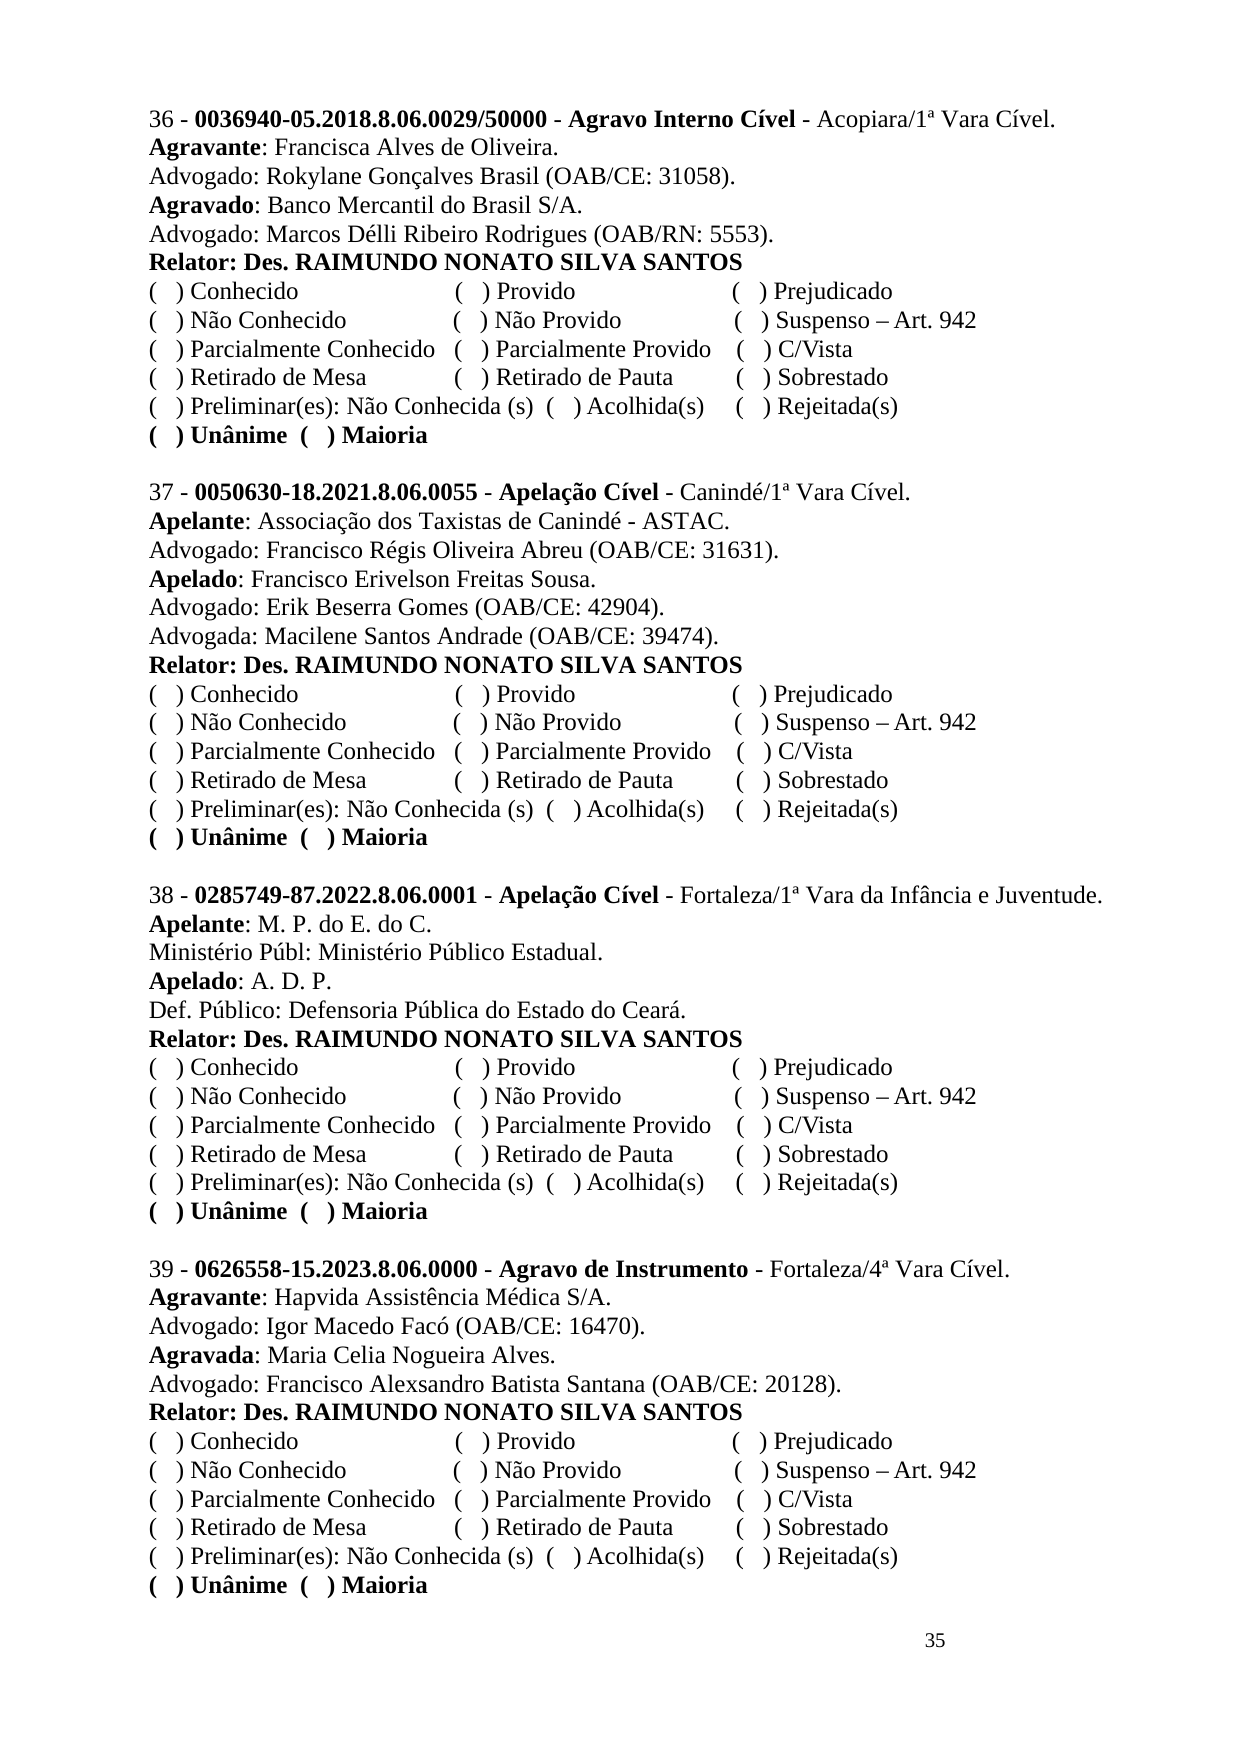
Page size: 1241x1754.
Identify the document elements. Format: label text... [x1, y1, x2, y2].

text ( ) Parcialmente Conhecido ( ) Parcialmente Provido ( ) C/Vista [148, 1110, 1158, 1139]
text ( ) Preliminar(es): Não Conhecida (s) ( ) Acolhida(s) ( ) Rejeitada(s) [148, 794, 1158, 822]
text ( ) Parcialmente Conhecido ( ) Parcialmente Provido ( ) C/Vista [148, 334, 1158, 362]
text Advogado: Marcos Délli Ribeiro Rodrigues (OAB/RN: 5553). [148, 219, 1141, 247]
text Relator: Des. RAIMUNDO NONATO SILVA SANTOS [148, 247, 1141, 276]
text Advogada: Macilene Santos Andrade (OAB/CE: 39474). [148, 621, 1141, 650]
text ( ) Unânime ( ) Maioria [148, 420, 1158, 449]
text ( ) Não Conhecido ( ) Não Provido ( ) Suspenso – Art. 942 [148, 707, 1158, 736]
text Agravante: Hapvida Assistência Médica S/A. [148, 1282, 1141, 1311]
text 38 - 0285749-87.2022.8.06.0001 - Apelação Cível - Fortaleza/1ª Vara da Infância e Juventude. [148, 880, 1141, 909]
text ( ) Retirado de Mesa ( ) Retirado de Pauta ( ) Sobrestado [148, 362, 1158, 391]
text ( ) Conhecido ( ) Provido ( ) Prejudicado [148, 1426, 1141, 1455]
text ( ) Parcialmente Conhecido ( ) Parcialmente Provido ( ) C/Vista [148, 736, 1158, 765]
text ( ) Unânime ( ) Maioria [148, 822, 1158, 851]
text ( ) Unânime ( ) Maioria [148, 1196, 1158, 1225]
text ( ) Parcialmente Conhecido ( ) Parcialmente Provido ( ) C/Vista [148, 1484, 1158, 1512]
text ( ) Conhecido ( ) Provido ( ) Prejudicado [148, 679, 1141, 707]
text Agravado: Banco Mercantil do Brasil S/A. [148, 190, 1141, 219]
text Apelante: Associação dos Taxistas de Canindé - ASTAC. [148, 506, 1141, 535]
text ( ) Não Conhecido ( ) Não Provido ( ) Suspenso – Art. 942 [148, 305, 1158, 334]
text ( ) Unânime ( ) Maioria [148, 1570, 1158, 1599]
text 36 - 0036940-05.2018.8.06.0029/50000 - Agravo Interno Cível - Acopiara/1ª Vara Cível. [148, 104, 1141, 132]
text ( ) Preliminar(es): Não Conhecida (s) ( ) Acolhida(s) ( ) Rejeitada(s) [148, 1541, 1158, 1570]
text Advogado: Igor Macedo Facó (OAB/CE: 16470). [148, 1311, 1141, 1340]
text ( ) Retirado de Mesa ( ) Retirado de Pauta ( ) Sobrestado [148, 765, 1158, 794]
text ( ) Retirado de Mesa ( ) Retirado de Pauta ( ) Sobrestado [148, 1512, 1158, 1541]
text 39 - 0626558-15.2023.8.06.0000 - Agravo de Instrumento - Fortaleza/4ª Vara Cível. [148, 1254, 1141, 1282]
text Agravante: Francisca Alves de Oliveira. [148, 132, 1141, 161]
text 37 - 0050630-18.2021.8.06.0055 - Apelação Cível - Canindé/1ª Vara Cível. [148, 477, 1141, 506]
text Apelante: M. P. do E. do C. [148, 909, 1141, 937]
text ( ) Preliminar(es): Não Conhecida (s) ( ) Acolhida(s) ( ) Rejeitada(s) [148, 1167, 1158, 1196]
text ( ) Conhecido ( ) Provido ( ) Prejudicado [148, 276, 1141, 305]
text Def. Público: Defensoria Pública do Estado do Ceará. [148, 995, 1141, 1024]
text ( ) Não Conhecido ( ) Não Provido ( ) Suspenso – Art. 942 [148, 1081, 1158, 1110]
text Advogado: Rokylane Gonçalves Brasil (OAB/CE: 31058). [148, 161, 1141, 190]
text Apelado: Francisco Erivelson Freitas Sousa. [148, 564, 1141, 592]
text Advogado: Erik Beserra Gomes (OAB/CE: 42904). [148, 592, 1141, 621]
text Advogado: Francisco Régis Oliveira Abreu (OAB/CE: 31631). [148, 535, 1141, 564]
text Advogado: Francisco Alexsandro Batista Santana (OAB/CE: 20128). [148, 1369, 1141, 1397]
text ( ) Preliminar(es): Não Conhecida (s) ( ) Acolhida(s) ( ) Rejeitada(s) [148, 391, 1158, 420]
text Relator: Des. RAIMUNDO NONATO SILVA SANTOS [148, 1397, 1141, 1426]
text ( ) Retirado de Mesa ( ) Retirado de Pauta ( ) Sobrestado [148, 1139, 1158, 1167]
text Apelado: A. D. P. [148, 966, 1141, 995]
text Relator: Des. RAIMUNDO NONATO SILVA SANTOS [148, 1024, 1141, 1052]
text ( ) Não Conhecido ( ) Não Provido ( ) Suspenso – Art. 942 [148, 1455, 1158, 1484]
text Ministério Públ: Ministério Público Estadual. [148, 937, 1141, 966]
text Relator: Des. RAIMUNDO NONATO SILVA SANTOS [148, 650, 1141, 679]
text ( ) Conhecido ( ) Provido ( ) Prejudicado [148, 1052, 1141, 1081]
text Agravada: Maria Celia Nogueira Alves. [148, 1340, 1141, 1369]
